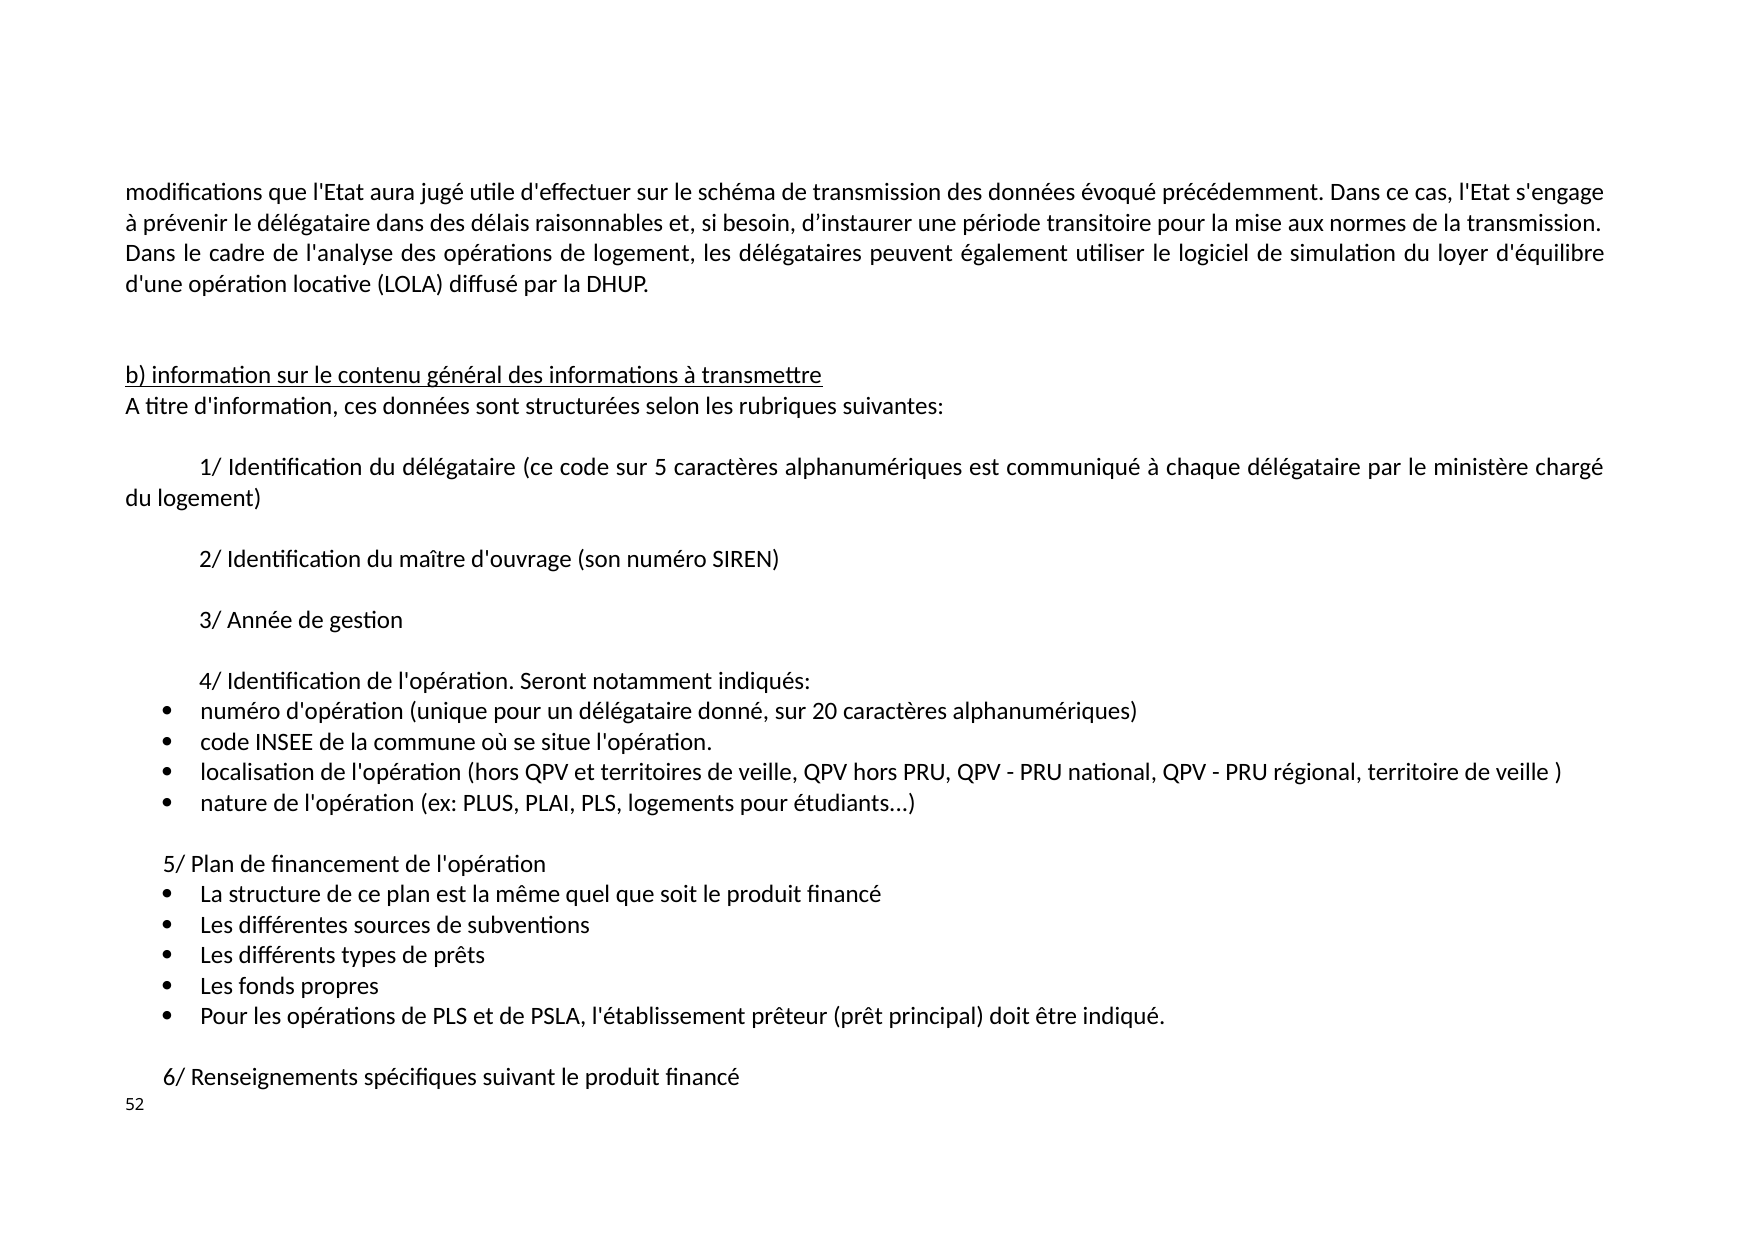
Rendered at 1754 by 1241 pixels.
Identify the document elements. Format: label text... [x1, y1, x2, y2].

list code INSEE de la commune où se situe l'opération. [163, 726, 1606, 756]
list Pour les opérations de PLS et de PSLA, l'établissement prêteur (prêt principal) doit être indiqué. [163, 1001, 1606, 1031]
text 4/ Identification de l'opération. Seront notamment indiqués: [125, 665, 1606, 695]
text 1/ Identification du délégataire (ce code sur 5 caractères alphanumériques est communiqué à chaque délégataire par le ministère chargé du logement) [125, 451, 1606, 512]
text 2/ Identification du maître d'ouvrage (son numéro SIREN) [125, 543, 1606, 573]
text b) information sur le contenu général des informations à transmettre [125, 359, 1606, 390]
text 6/ Renseignements spécifiques suivant le produit financé [125, 1062, 1606, 1092]
text 5/ Plan de financement de l'opération [125, 848, 1606, 878]
list nature de l'opération (ex: PLUS, PLAI, PLS, logements pour étudiants...) [163, 787, 1606, 817]
list La structure de ce plan est la même quel que soit le produit financé [163, 878, 1606, 909]
list localisation de l'opération (hors QPV et territoires de veille, QPV hors PRU, QPV - PRU national, QPV - PRU régional, territoire de veille ) [163, 756, 1606, 787]
text modifications que l'Etat aura jugé utile d'effectuer sur le schéma de transmission des données évoqué précédemment. Dans ce cas, l'Etat s'engage à prévenir le délégataire dans des délais raisonnables et, si besoin, d’instaurer une période transitoire pour la mise aux normes de la transmission. [125, 176, 1606, 237]
list Les fonds propres [163, 970, 1606, 1001]
text 3/ Année de gestion [125, 604, 1606, 634]
list Les différents types de prêts [163, 939, 1606, 970]
text Dans le cadre de l'analyse des opérations de logement, les délégataires peuvent également utiliser le logiciel de simulation du loyer d'équilibre d'une opération locative (LOLA) diffusé par la DHUP. [125, 237, 1606, 298]
list numéro d'opération (unique pour un délégataire donné, sur 20 caractères alphanumériques) [163, 695, 1606, 726]
list Les différentes sources de subventions [163, 909, 1606, 939]
text A titre d'information, ces données sont structurées selon les rubriques suivantes: [125, 390, 1606, 421]
